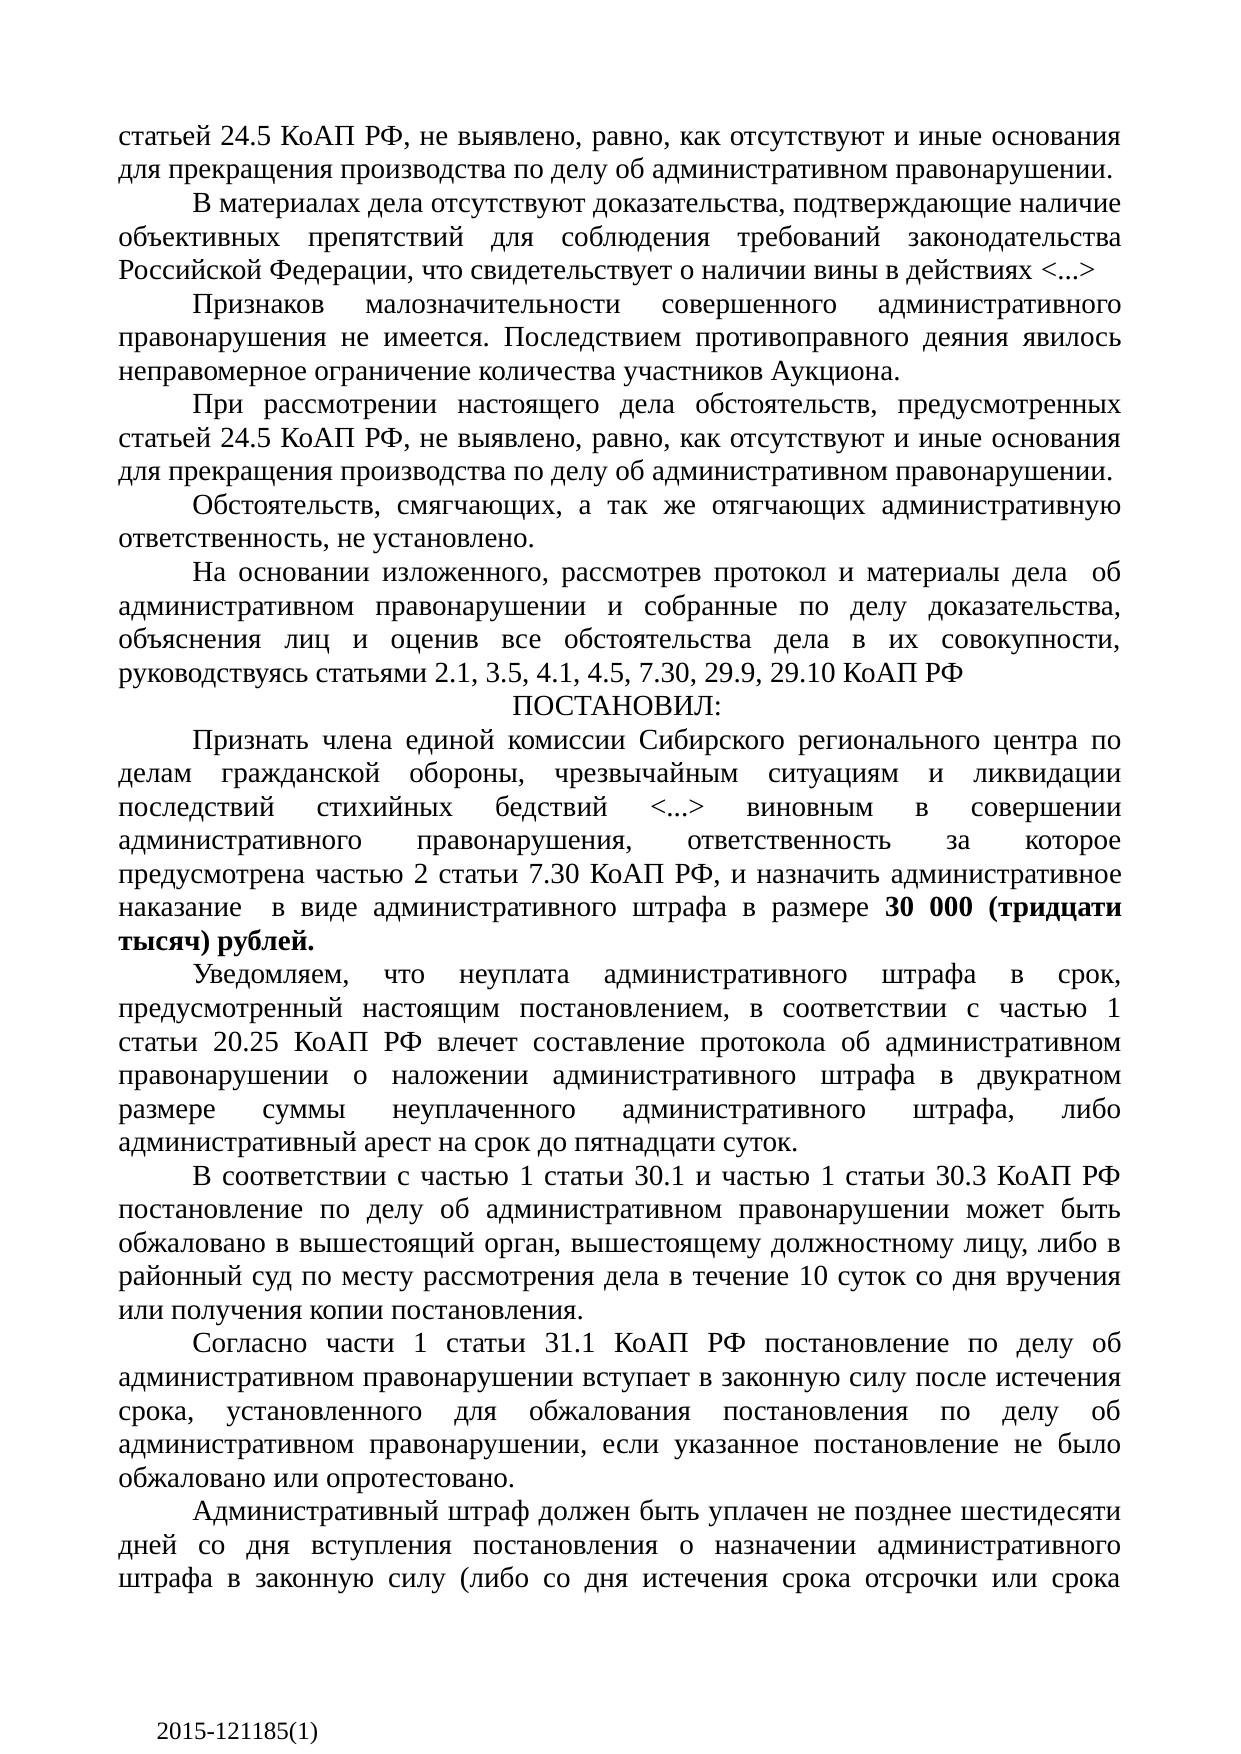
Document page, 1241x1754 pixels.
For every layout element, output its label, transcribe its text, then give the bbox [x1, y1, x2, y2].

text Уведомляем, что неуплата административного штрафа в срок, предусмотренный настоящим постановлением, в соответствии с частью 1 статьи 20.25 КоАП РФ влечет составление протокола об административном правонарушении о наложении административного штрафа в двукратном размере суммы неуплаченного административного штрафа, либо административный арест на срок до пятнадцати суток. [118, 957, 1122, 1158]
text В соответствии с частью 1 статьи 30.1 и частью 1 статьи 30.3 КоАП РФ постановление по делу об административном правонарушении может быть обжаловано в вышестоящий орган, вышестоящему должностному лицу, либо в районный суд по месту рассмотрения дела в течение 10 суток со дня вручения или получения копии постановления. [118, 1158, 1122, 1326]
text Согласно части 1 статьи 31.1 КоАП РФ постановление по делу об административном правонарушении вступает в законную силу после истечения срока, установленного для обжалования постановления по делу об административном правонарушении, если указанное постановление не было обжаловано или опротестовано. [118, 1326, 1122, 1493]
text При рассмотрении настоящего дела обстоятельств, предусмотренных статьей 24.5 КоАП РФ, не выявлено, равно, как отсутствуют и иные основания для прекращения производства по делу об административном правонарушении. [118, 386, 1122, 487]
text статьей 24.5 КоАП РФ, не выявлено, равно, как отсутствуют и иные основания для прекращения производства по делу об административном правонарушении. [118, 118, 1122, 185]
text Признать члена единой комиссии Сибирского регионального центра по делам гражданской обороны, чрезвычайным ситуациям и ликвидации последствий стихийных бедствий <...> виновным в совершении административного правонарушения, ответственность за которое предусмотрена частью 2 статьи 7.30 КоАП РФ, и назначить административное наказание в виде административного штрафа в размере 30 000 (тридцати тысяч) рублей. [118, 722, 1122, 957]
text В материалах дела отсутствуют доказательства, подтверждающие наличие объективных препятствий для соблюдения требований законодательства Российской Федерации, что свидетельствует о наличии вины в действиях <...> [118, 185, 1122, 286]
text На основании изложенного, рассмотрев протокол и материалы дела об административном правонарушении и собранные по делу доказательства, объяснения лиц и оценив все обстоятельства дела в их совокупности, руководствуясь статьями 2.1, 3.5, 4.1, 4.5, 7.30, 29.9, 29.10 КоАП РФ [118, 554, 1122, 688]
text Административный штраф должен быть уплачен не позднее шестидесяти дней со дня вступления постановления о назначении административного штрафа в законную силу (либо со дня истечения срока отсрочки или срока [118, 1493, 1122, 1594]
text ПОСТАНОВИЛ: [118, 688, 1122, 722]
text Обстоятельств, смягчающих, а так же отягчающих административную ответственность, не установлено. [118, 487, 1122, 554]
text Признаков малозначительности совершенного административного правонарушения не имеется. Последствием противоправного деяния явилось неправомерное ограничение количества участников Аукциона. [118, 286, 1122, 386]
